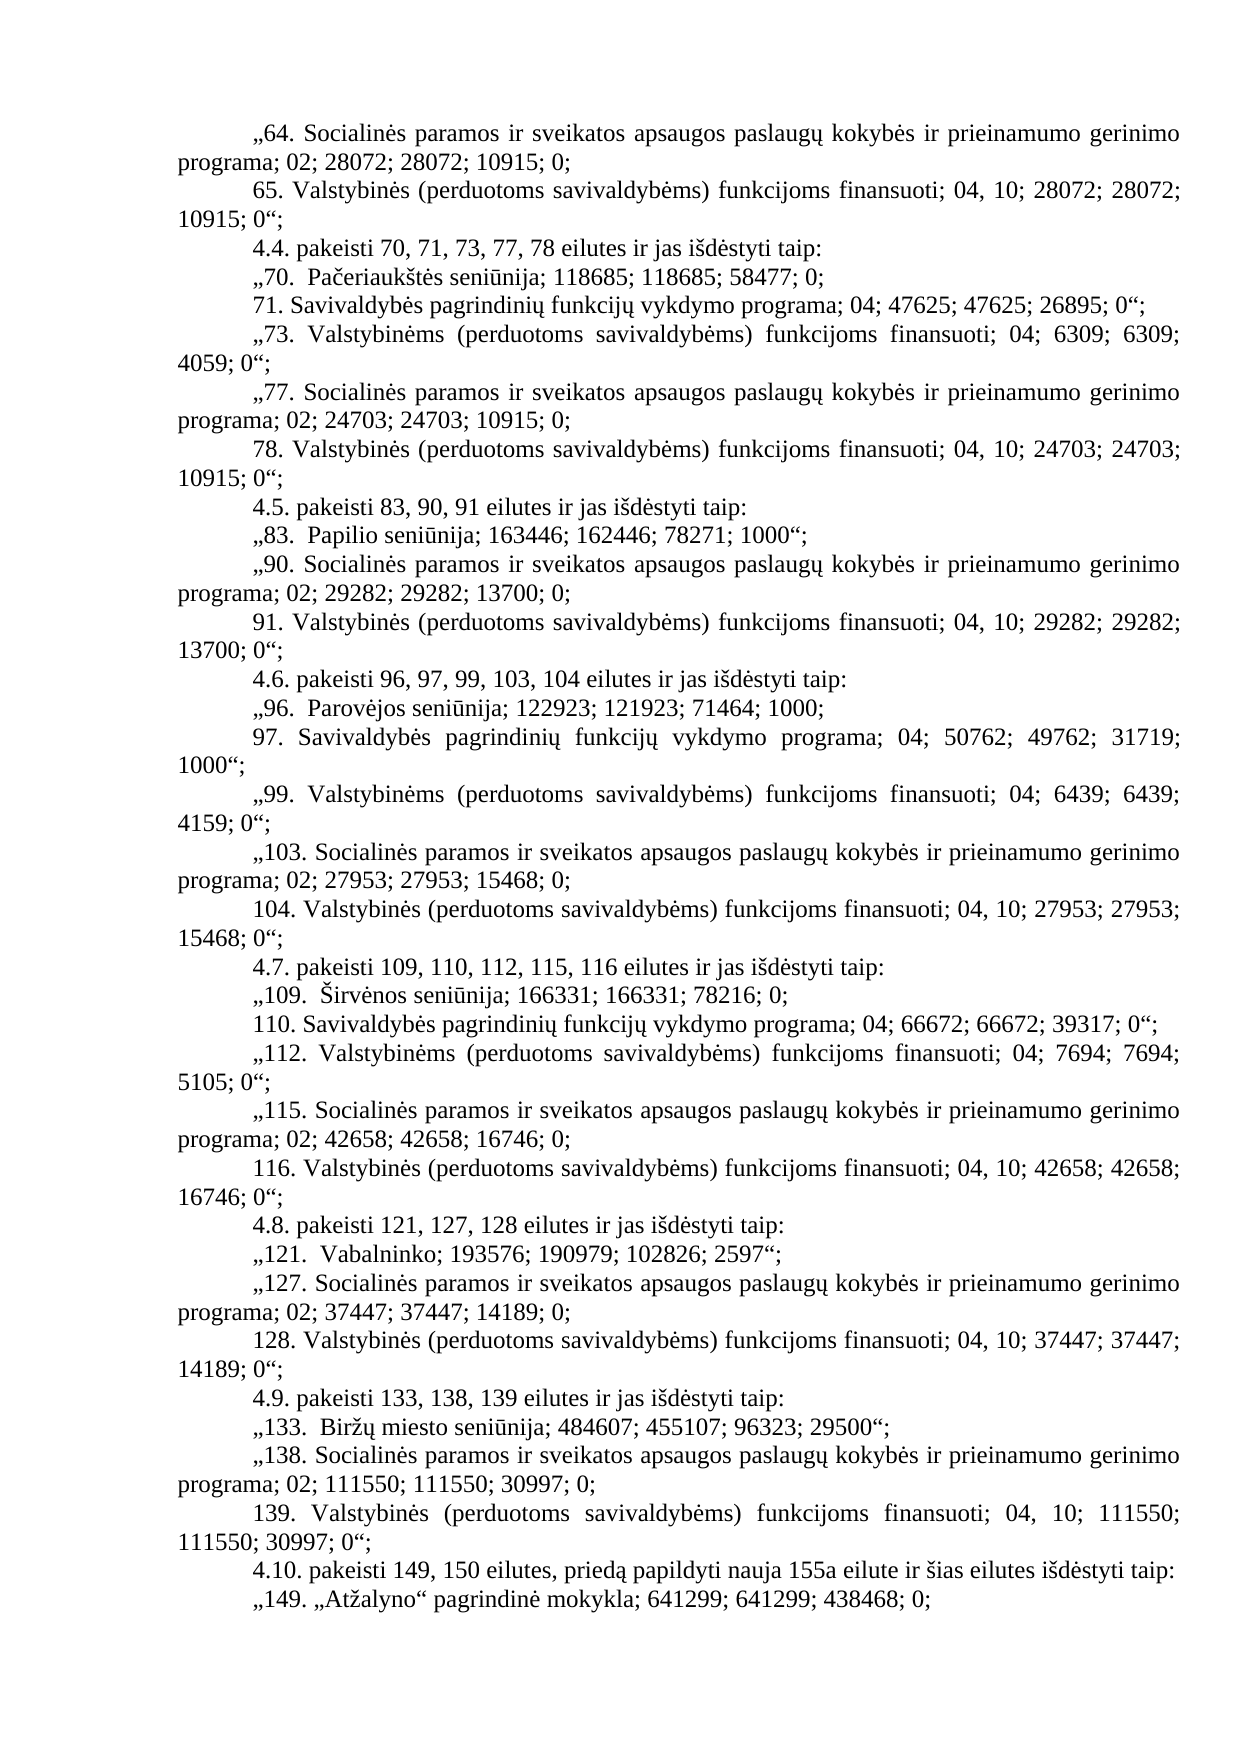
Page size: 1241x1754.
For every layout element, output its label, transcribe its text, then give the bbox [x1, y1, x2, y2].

text 104. Valstybinės (perduotoms savivaldybėms) funkcijoms finansuoti; 04, 10; 27953; 27953; 15468; 0“; [177, 894, 1181, 952]
text „70. Pačeriaukštės seniūnija; 118685; 118685; 58477; 0; [177, 262, 1181, 291]
text 97. Savivaldybės pagrindinių funkcijų vykdymo programa; 04; 50762; 49762; 31719; 1000“; [177, 722, 1181, 779]
text 139. Valstybinės (perduotoms savivaldybėms) funkcijoms finansuoti; 04, 10; 111550; 111550; 30997; 0“; [177, 1498, 1181, 1556]
text „73. Valstybinėms (perduotoms savivaldybėms) funkcijoms finansuoti; 04; 6309; 6309; 4059; 0“; [177, 319, 1181, 377]
text 110. Savivaldybės pagrindinių funkcijų vykdymo programa; 04; 66672; 66672; 39317; 0“; [177, 1009, 1181, 1038]
text „90. Socialinės paramos ir sveikatos apsaugos paslaugų kokybės ir prieinamumo gerinimo programa; 02; 29282; 29282; 13700; 0; [177, 549, 1181, 607]
text 78. Valstybinės (perduotoms savivaldybėms) funkcijoms finansuoti; 04, 10; 24703; 24703; 10915; 0“; [177, 434, 1181, 492]
text „103. Socialinės paramos ir sveikatos apsaugos paslaugų kokybės ir prieinamumo gerinimo programa; 02; 27953; 27953; 15468; 0; [177, 837, 1181, 894]
text 71. Savivaldybės pagrindinių funkcijų vykdymo programa; 04; 47625; 47625; 26895; 0“; [177, 291, 1181, 319]
text „121. Vabalninko; 193576; 190979; 102826; 2597“; [177, 1239, 1181, 1268]
text 4.7. pakeisti 109, 110, 112, 115, 116 eilutes ir jas išdėstyti taip: [177, 952, 1181, 981]
text 4.9. pakeisti 133, 138, 139 eilutes ir jas išdėstyti taip: [177, 1383, 1181, 1412]
text 65. Valstybinės (perduotoms savivaldybėms) funkcijoms finansuoti; 04, 10; 28072; 28072; 10915; 0“; [177, 176, 1181, 233]
text 4.10. pakeisti 149, 150 eilutes, priedą papildyti nauja 155a eilute ir šias eilutes išdėstyti taip: [177, 1556, 1181, 1584]
text „127. Socialinės paramos ir sveikatos apsaugos paslaugų kokybės ir prieinamumo gerinimo programa; 02; 37447; 37447; 14189; 0; [177, 1268, 1181, 1326]
text „109. Širvėnos seniūnija; 166331; 166331; 78216; 0; [177, 981, 1181, 1009]
text „112. Valstybinėms (perduotoms savivaldybėms) funkcijoms finansuoti; 04; 7694; 7694; 5105; 0“; [177, 1038, 1181, 1096]
text „96. Parovėjos seniūnija; 122923; 121923; 71464; 1000; [177, 693, 1181, 722]
text 128. Valstybinės (perduotoms savivaldybėms) funkcijoms finansuoti; 04, 10; 37447; 37447; 14189; 0“; [177, 1326, 1181, 1383]
text „149. „Atžalyno“ pagrindinė mokykla; 641299; 641299; 438468; 0; [177, 1584, 1181, 1613]
text „83. Papilio seniūnija; 163446; 162446; 78271; 1000“; [177, 521, 1181, 549]
text 4.6. pakeisti 96, 97, 99, 103, 104 eilutes ir jas išdėstyti taip: [177, 664, 1181, 693]
text 116. Valstybinės (perduotoms savivaldybėms) funkcijoms finansuoti; 04, 10; 42658; 42658; 16746; 0“; [177, 1153, 1181, 1211]
text 4.5. pakeisti 83, 90, 91 eilutes ir jas išdėstyti taip: [177, 492, 1181, 521]
text „99. Valstybinėms (perduotoms savivaldybėms) funkcijoms finansuoti; 04; 6439; 6439; 4159; 0“; [177, 779, 1181, 837]
text „115. Socialinės paramos ir sveikatos apsaugos paslaugų kokybės ir prieinamumo gerinimo programa; 02; 42658; 42658; 16746; 0; [177, 1096, 1181, 1153]
text 4.4. pakeisti 70, 71, 73, 77, 78 eilutes ir jas išdėstyti taip: [177, 233, 1181, 262]
text 91. Valstybinės (perduotoms savivaldybėms) funkcijoms finansuoti; 04, 10; 29282; 29282; 13700; 0“; [177, 607, 1181, 664]
text „138. Socialinės paramos ir sveikatos apsaugos paslaugų kokybės ir prieinamumo gerinimo programa; 02; 111550; 111550; 30997; 0; [177, 1441, 1181, 1498]
text „64. Socialinės paramos ir sveikatos apsaugos paslaugų kokybės ir prieinamumo gerinimo programa; 02; 28072; 28072; 10915; 0; [177, 118, 1181, 176]
text „133. Biržų miesto seniūnija; 484607; 455107; 96323; 29500“; [177, 1412, 1181, 1441]
text „77. Socialinės paramos ir sveikatos apsaugos paslaugų kokybės ir prieinamumo gerinimo programa; 02; 24703; 24703; 10915; 0; [177, 377, 1181, 434]
text 4.8. pakeisti 121, 127, 128 eilutes ir jas išdėstyti taip: [177, 1211, 1181, 1239]
